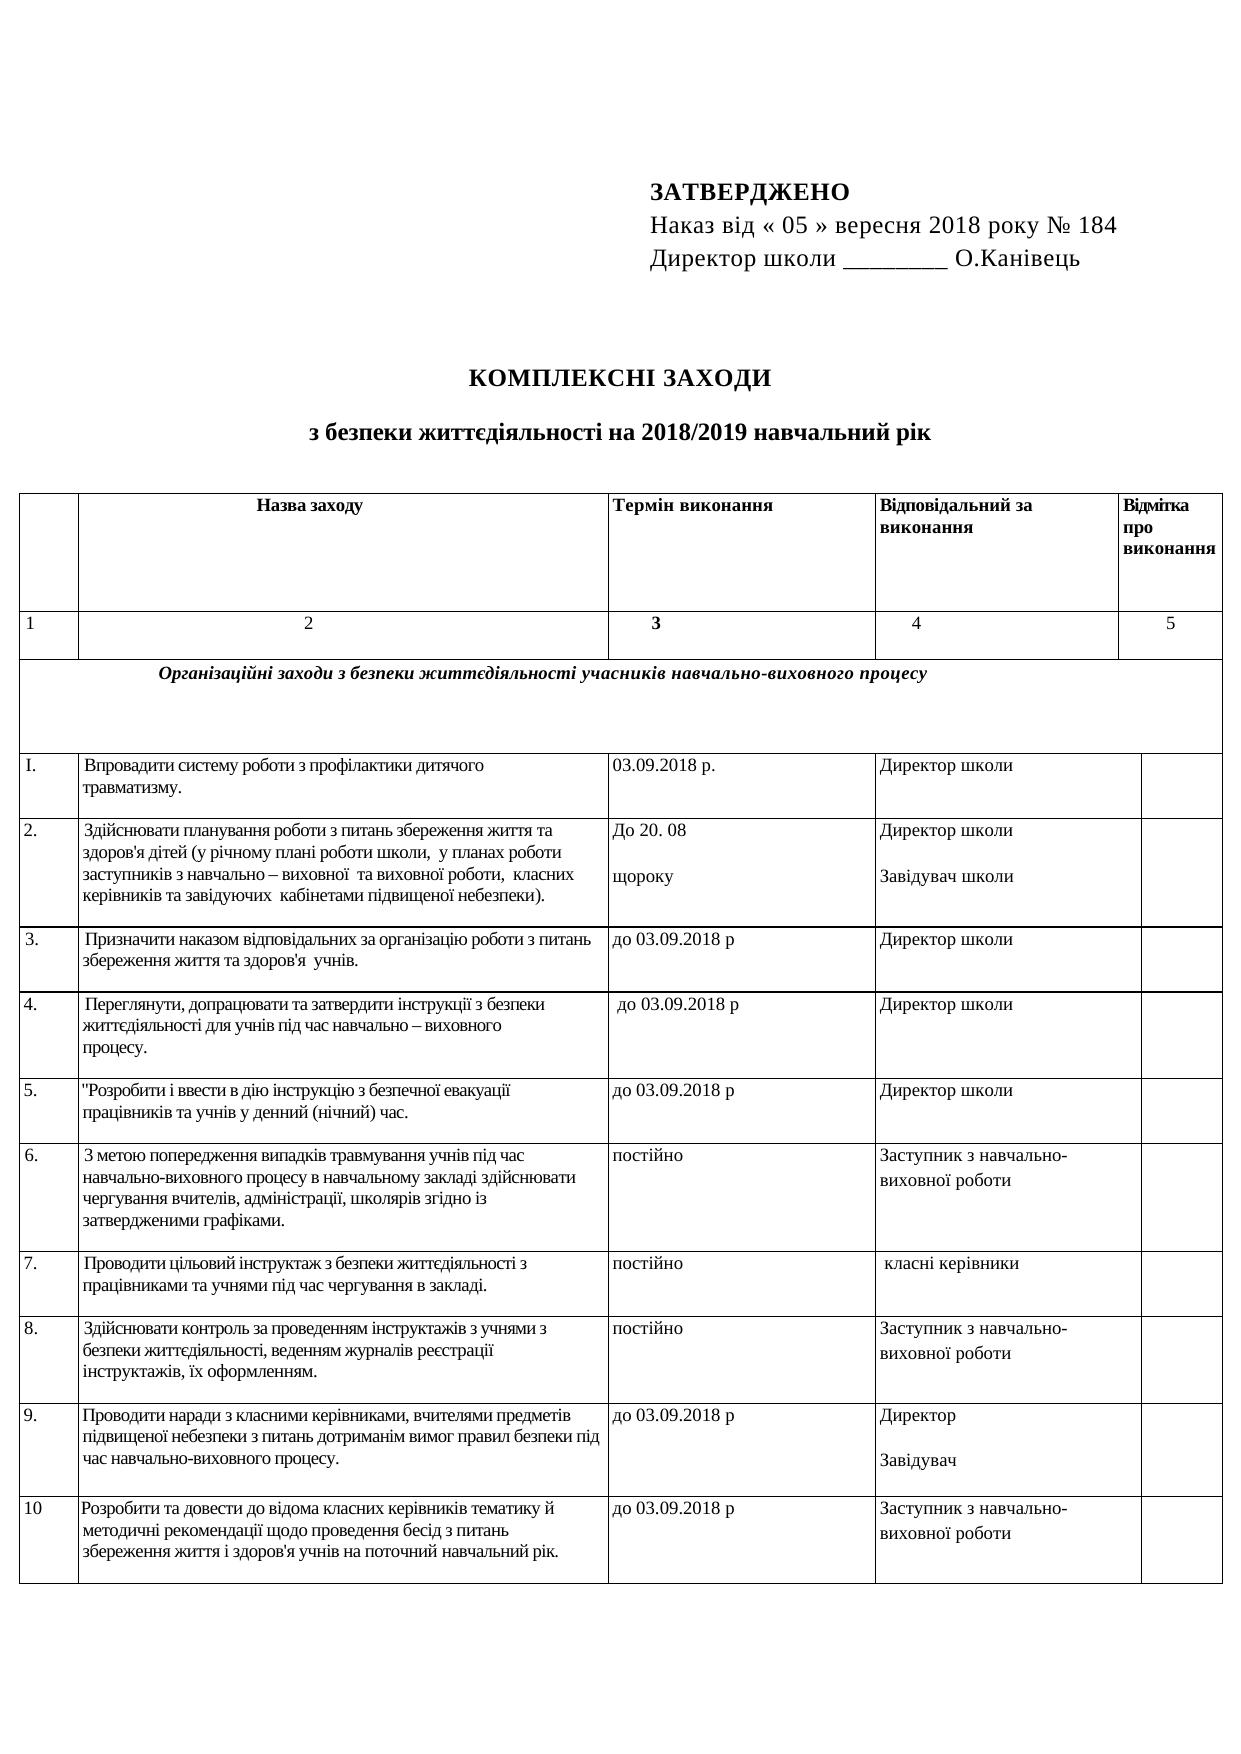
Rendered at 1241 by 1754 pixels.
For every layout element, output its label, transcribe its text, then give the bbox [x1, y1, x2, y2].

table_cell 4 [876, 612, 1118, 658]
table_cell [1142, 1144, 1222, 1251]
table_cell постійно [609, 1317, 875, 1403]
table_cell [1142, 819, 1222, 926]
table_cell [1142, 928, 1222, 991]
table_cell до 03.09.2018 р [609, 1497, 875, 1582]
table_cell 1 [20, 612, 78, 658]
table_header [20, 494, 78, 611]
table_cell 2. [20, 819, 78, 926]
table_cell до 03.09.2018 р [609, 993, 875, 1078]
table_cell Призначити наказом відповідальних за організацію роботи з питань збереження життя та здоров'я учнів. [79, 928, 608, 991]
table_cell постійно [609, 1144, 875, 1251]
table_cell [1142, 993, 1222, 1078]
text з безпеки життєдіяльності на 2018/2019 навчальний рік [118, 417, 1122, 446]
table_cell Організаційні заходи з безпеки життєдіяльності учасників навчально-виховного процесу [20, 660, 1222, 753]
table_header Відмітка про виконання [1119, 494, 1222, 611]
text ЗАТВЕРДЖЕНО [650, 177, 1122, 206]
table_cell Переглянути, допрацювати та затвердити інструкції з безпеки життєдіяльності для учнів під час навчально – виховного процесу. [79, 993, 608, 1078]
table_cell 6. [20, 1144, 78, 1251]
table_cell Впровадити систему роботи з профілактики дитячого травматизму. [79, 754, 608, 818]
table_cell 4. [20, 993, 78, 1078]
table_cell 2 [79, 612, 608, 658]
table_cell Заступник з навчально-виховної роботи [876, 1144, 1141, 1251]
table_cell Директор школи [876, 754, 1141, 818]
table_cell "Розробити і ввести в дію інструкцію з безпечної евакуації працівників та учнів у денний (нічний) час. [79, 1079, 608, 1143]
text Наказ від « 05 » вересня 2018 року № 184 [650, 211, 1122, 239]
table_cell Директор школи Завідувач школи [876, 819, 1141, 926]
table_cell постійно [609, 1252, 875, 1316]
table_cell 03.09.2018 р. [609, 754, 875, 818]
table_cell Директор Завідувач [876, 1404, 1141, 1496]
table_cell [1142, 1497, 1222, 1582]
table_cell [1142, 1404, 1222, 1496]
table_cell 3. [20, 928, 78, 991]
table_cell 3 [609, 612, 875, 658]
table_cell 8. [20, 1317, 78, 1403]
table_cell 5. [20, 1079, 78, 1143]
text Директор школи ________ О.Канівець [650, 243, 1122, 272]
table_header Термін виконання [609, 494, 875, 611]
table_cell Директор школи [876, 1079, 1141, 1143]
table_cell [1142, 754, 1222, 818]
table_cell до 03.09.2018 р [609, 928, 875, 991]
table_cell 5 [1119, 612, 1222, 658]
table_cell до 03.09.2018 р [609, 1404, 875, 1496]
table_cell 7. [20, 1252, 78, 1316]
table_header Назва заходу [79, 494, 608, 611]
table_cell І. [20, 754, 78, 818]
table_cell класні керівники [876, 1252, 1141, 1316]
table_cell Здійснювати контроль за проведенням інструктажів з учнями з безпеки життєдіяльності, веденням журналів реєстрації інструктажів, їх оформленням. [79, 1317, 608, 1403]
table_cell Директор школи [876, 993, 1141, 1078]
table_cell Розробити та довести до відома класних керівників тематику й методичні рекомендації щодо проведення бесід з питань збереження життя і здоров'я учнів на поточний навчальний рік. [79, 1497, 608, 1582]
table_cell [1142, 1252, 1222, 1316]
table_header Відповідальний за виконання [876, 494, 1118, 611]
table_cell [1142, 1317, 1222, 1403]
table_cell Проводити наради з класними керівниками, вчителями предметів підвищеної небезпеки з питань дотриманім вимог правил безпеки під час навчально-виховного процесу. [79, 1404, 608, 1496]
table_cell Здійснювати планування роботи з питань збереження життя та здоров'я дітей (у річному плані роботи школи, у планах роботи заступників з навчально – виховної та виховної роботи, класних керівників та завідуючих кабінетами підвищеної небезпеки). [79, 819, 608, 926]
table_cell Проводити цільовий інструктаж з безпеки життєдіяльності з працівниками та учнями під час чергування в закладі. [79, 1252, 608, 1316]
table_cell до 03.09.2018 р [609, 1079, 875, 1143]
table_cell Директор школи [876, 928, 1141, 991]
table_cell 3 метою попередження випадків травмування учнів під час навчально-виховного процесу в навчальному закладі здійснювати чергування вчителів, адміністрації, школярів згідно із затвердженими графіками. [79, 1144, 608, 1251]
table_cell До 20. 08 щороку [609, 819, 875, 926]
table_cell [1142, 1079, 1222, 1143]
table_cell 10 [20, 1497, 78, 1582]
text КОМПЛЕКСНІ ЗАХОДИ [118, 363, 1122, 392]
table_cell Заступник з навчально-виховної роботи [876, 1497, 1141, 1582]
table_cell 9. [20, 1404, 78, 1496]
table_cell Заступник з навчально-виховної роботи [876, 1317, 1141, 1403]
